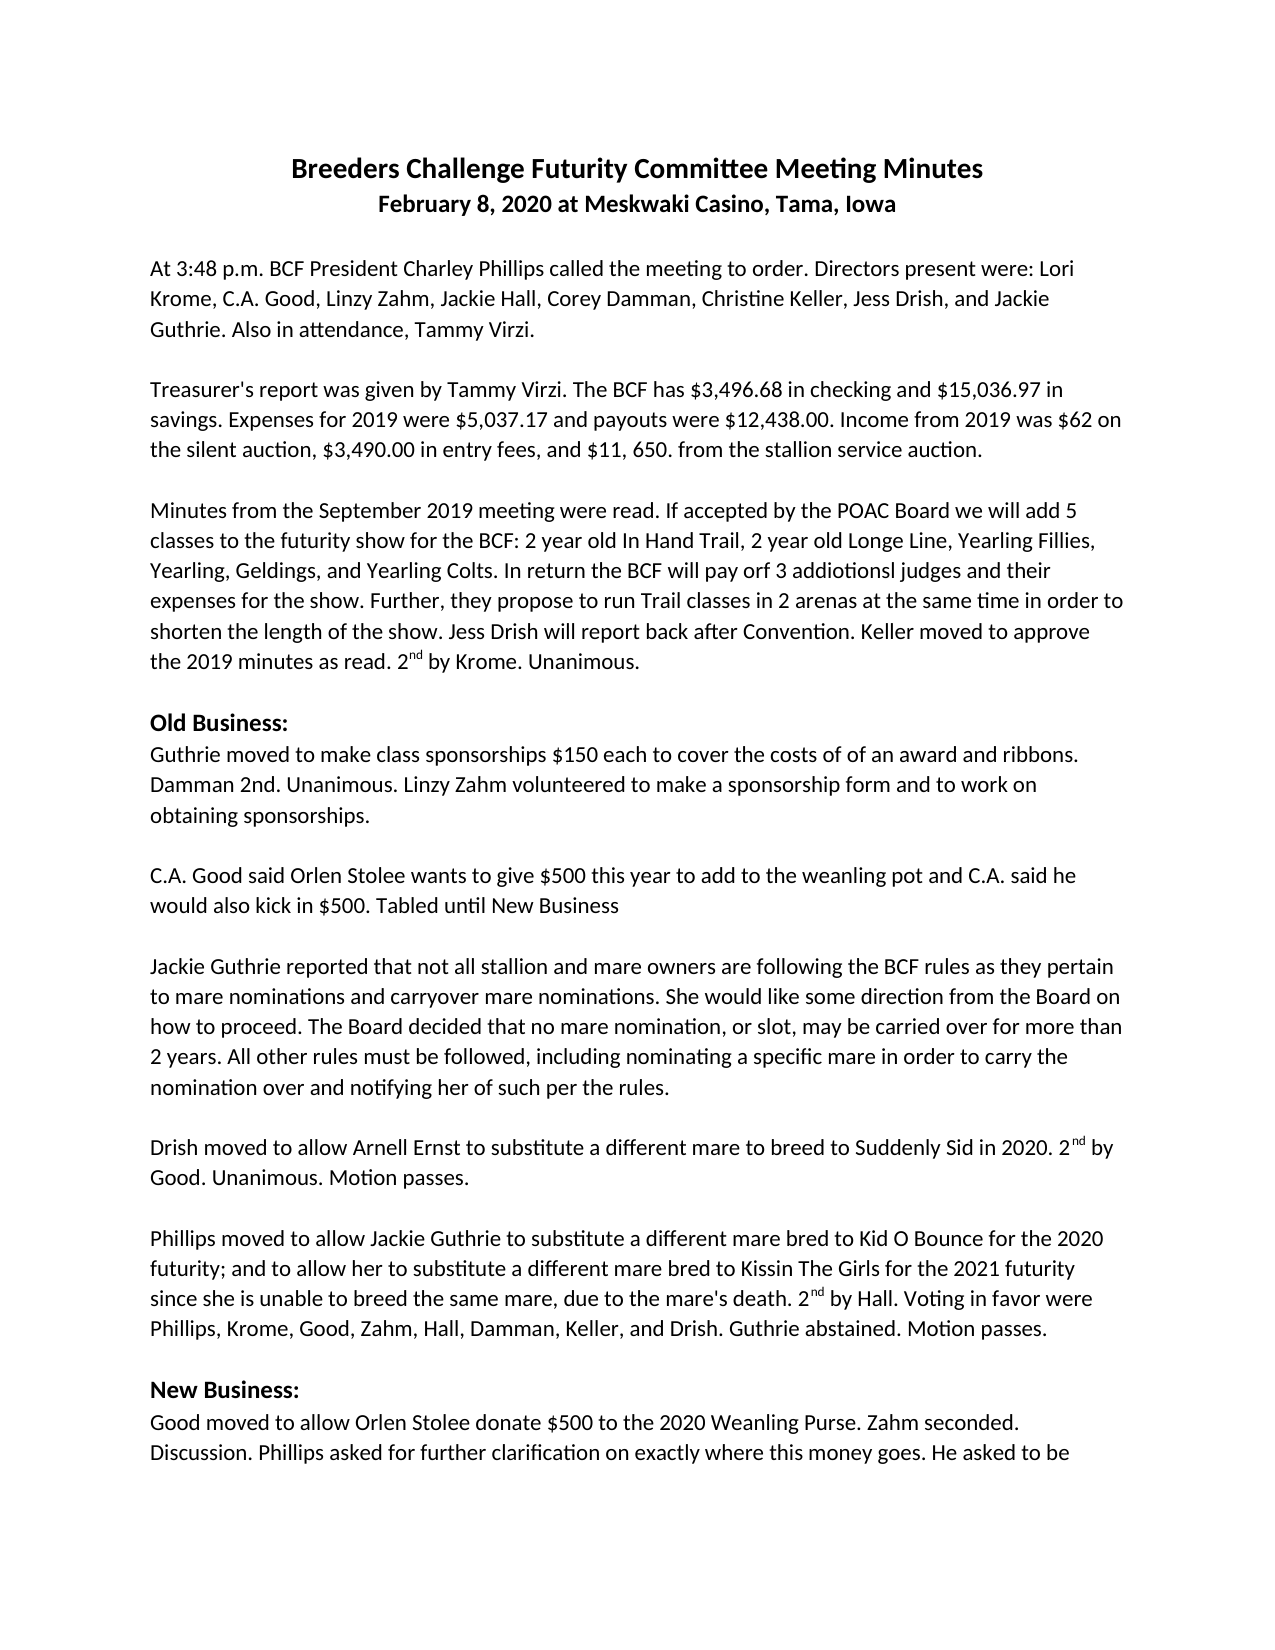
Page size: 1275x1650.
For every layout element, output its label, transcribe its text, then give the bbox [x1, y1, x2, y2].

text Drish moved to allow Arnell Ernst to substitute a different mare to breed to Suddenly Sid in 2020. 2nd by Good. Unanimous. Motion passes. [150, 1133, 1125, 1191]
text At 3:48 p.m. BCF President Charley Phillips called the meeting to order. Directors present were: Lori Krome, C.A. Good, Linzy Zahm, Jackie Hall, Corey Damman, Christine Keller, Jess Drish, and Jackie Guthrie. Also in attendance, Tammy Virzi. [150, 254, 1125, 343]
text New Business: [150, 1375, 1125, 1405]
text Treasurer's report was given by Tammy Virzi. The BCF has $3,496.68 in checking and $15,036.97 in savings. Expenses for 2019 were $5,037.17 and payouts were $12,438.00. Income from 2019 was $62 on the silent auction, $3,490.00 in entry fees, and $11, 650. from the stallion service auction. [150, 375, 1125, 463]
text Breeders Challenge Futurity Committee Meeting Minutes [150, 150, 1125, 186]
text Old Business: [150, 707, 1125, 738]
text Minutes from the September 2019 meeting were read. If accepted by the POAC Board we will add 5 classes to the futurity show for the BCF: 2 year old In Hand Trail, 2 year old Longe Line, Yearling Fillies, Yearling, Geldings, and Yearling Colts. In return the BCF will pay orf 3 addiotionsl judges and their expenses for the show. Further, they propose to run Trail classes in 2 arenas at the same time in order to shorten the length of the show. Jess Drish will report back after Convention. Keller moved to approve the 2019 minutes as read. 2nd by Krome. Unanimous. [150, 496, 1125, 675]
text C.A. Good said Orlen Stolee wants to give $500 this year to add to the weanling pot and C.A. said he would also kick in $500. Tabled until New Business [150, 861, 1125, 919]
text Good moved to allow Orlen Stolee donate $500 to the 2020 Weanling Purse. Zahm seconded. Discussion. Phillips asked for further clarification on exactly where this money goes. He asked to be [150, 1408, 1125, 1466]
text February 8, 2020 at Meskwaki Casino, Tama, Iowa [150, 188, 1125, 219]
text Phillips moved to allow Jackie Guthrie to substitute a different mare bred to Kid O Bounce for the 2020 futurity; and to allow her to substitute a different mare bred to Kissin The Girls for the 2021 futurity since she is unable to breed the same mare, due to the mare's death. 2nd by Hall. Voting in favor were Phillips, Krome, Good, Zahm, Hall, Damman, Keller, and Drish. Guthrie abstained. Motion passes. [150, 1224, 1125, 1342]
text Jackie Guthrie reported that not all stallion and mare owners are following the BCF rules as they pertain to mare nominations and carryover mare nominations. She would like some direction from the Board on how to proceed. The Board decided that no mare nomination, or slot, may be carried over for more than 2 years. All other rules must be followed, including nominating a specific mare in order to carry the nomination over and notifying her of such per the rules. [150, 952, 1125, 1101]
text Guthrie moved to make class sponsorships $150 each to cover the costs of of an award and ribbons. Damman 2nd. Unanimous. Linzy Zahm volunteered to make a sponsorship form and to work on obtaining sponsorships. [150, 740, 1125, 829]
